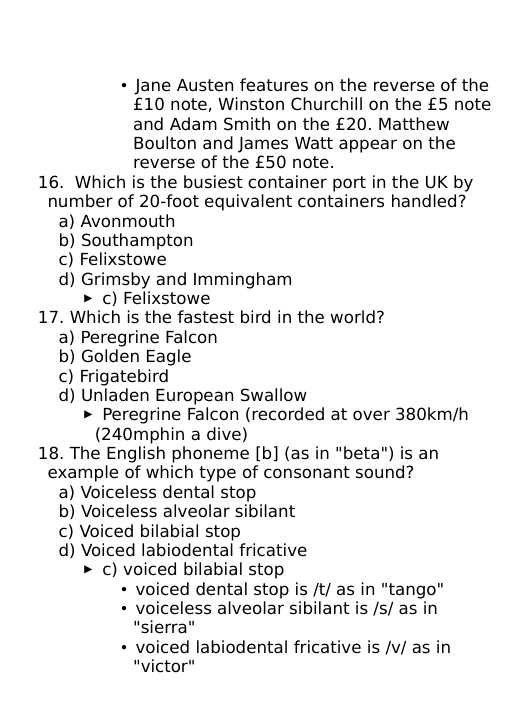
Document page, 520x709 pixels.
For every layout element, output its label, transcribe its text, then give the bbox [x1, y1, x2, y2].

list Golden Eagle [53, 347, 502, 367]
list Felixstowe [53, 250, 502, 270]
list Avonmouth [53, 212, 502, 231]
list Which is the fastest bird in the world? [32, 308, 502, 328]
list Voiceless alveolar sibilant [53, 502, 502, 522]
list Peregrine Falcon (recorded at over 380km/h (240mphin a dive) [83, 405, 502, 444]
list Peregrine Falcon [53, 328, 502, 347]
list Grimsby and Immingham [53, 270, 502, 289]
list Frigatebird [53, 367, 502, 386]
list Voiceless dental stop [53, 483, 502, 502]
list Voiced bilabial stop [53, 522, 502, 541]
list c) voiced bilabial stop [83, 560, 502, 580]
list Southampton [53, 231, 502, 250]
list voiceless alveolar sibilant is /s/ as in "sierra" [121, 599, 502, 638]
list voiced labiodental fricative is /v/ as in "victor" [121, 638, 502, 677]
list Which is the busiest container port in the UK by number of 20-foot equivalent containers handled? [32, 173, 502, 212]
list The English phoneme [b] (as in "beta") is an example of which type of consonant sound? [32, 444, 502, 483]
list voiced dental stop is /t/ as in "tango" [121, 580, 502, 599]
list Jane Austen features on the reverse of the £10 note, Winston Churchill on the £5 note and Adam Smith on the £20. Matthew Boulton and James Watt appear on the reverse of the £50 note. [121, 76, 502, 173]
list c) Felixstowe [83, 289, 502, 308]
list Voiced labiodental fricative [53, 541, 502, 560]
list Unladen European Swallow [53, 386, 502, 405]
